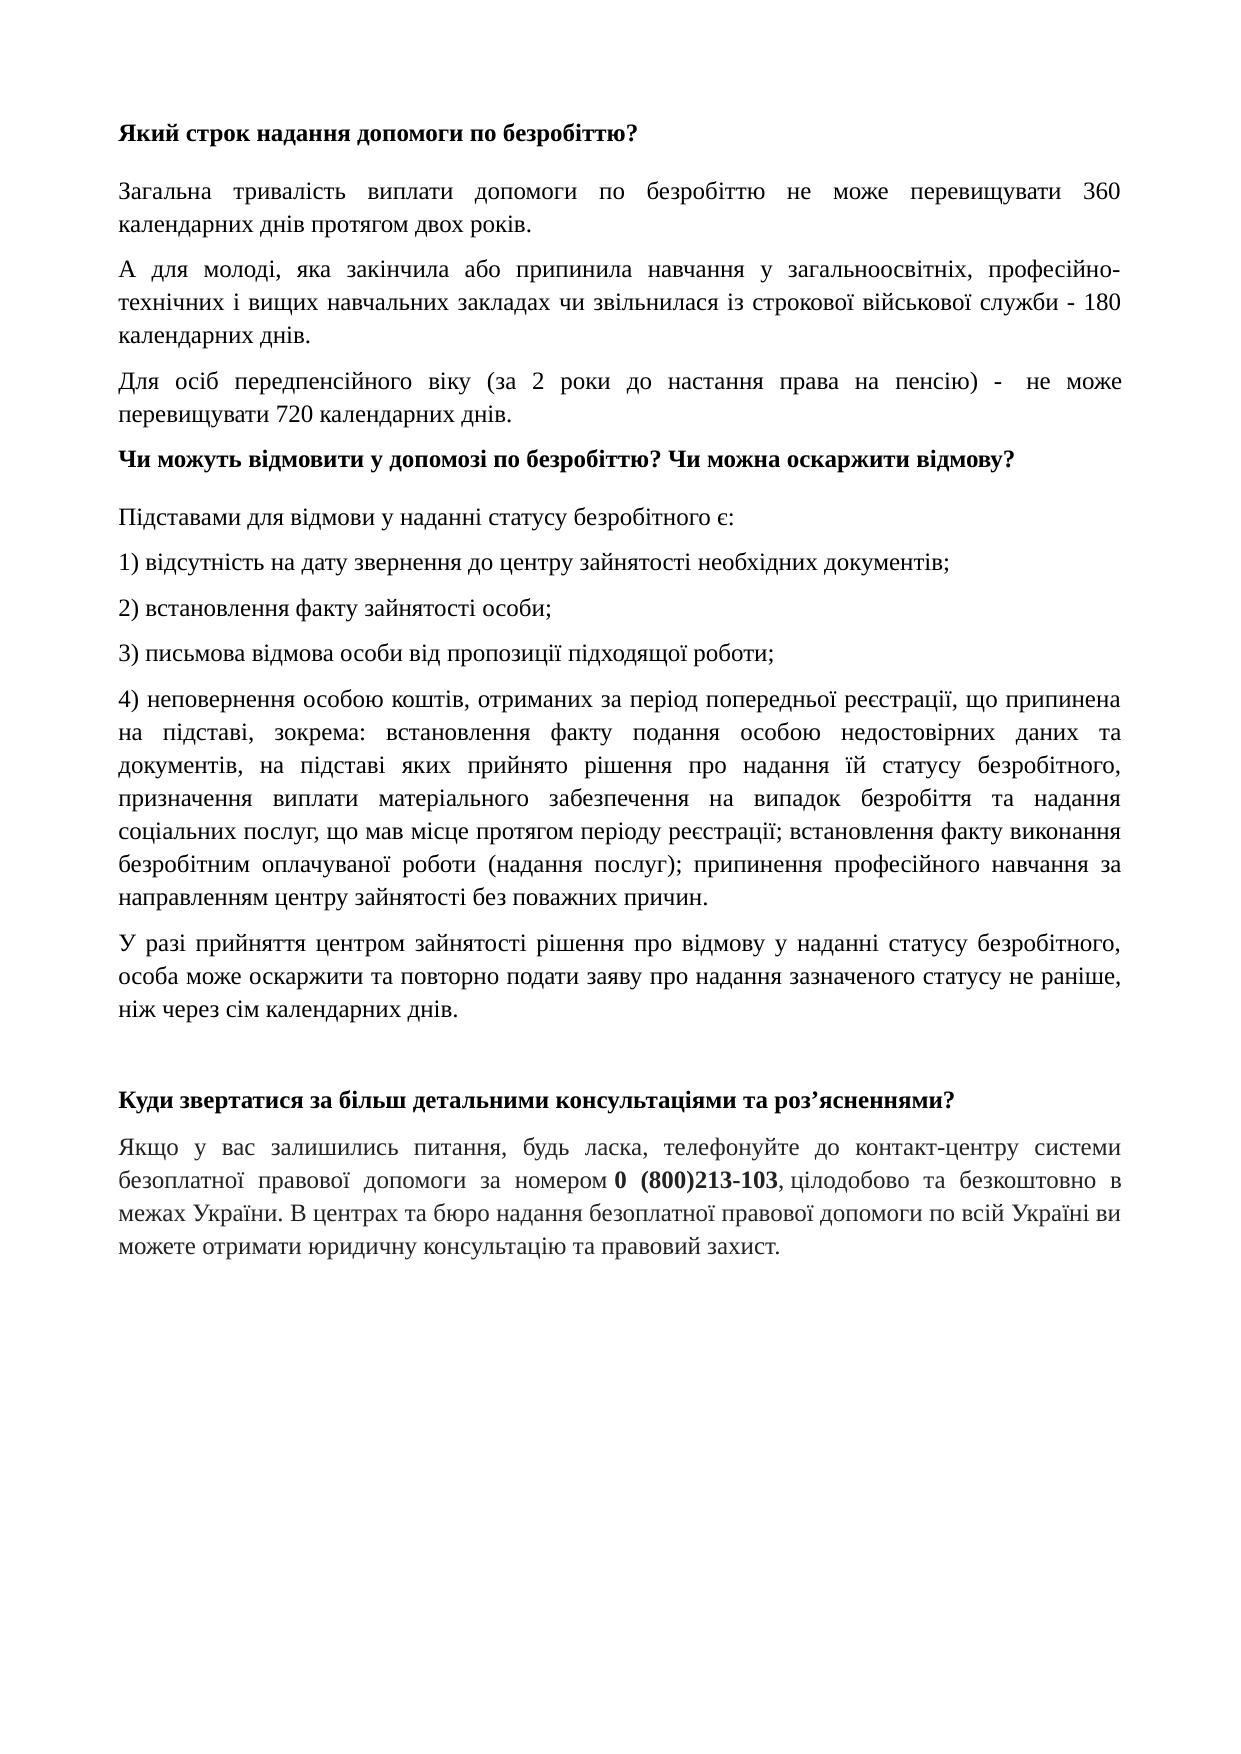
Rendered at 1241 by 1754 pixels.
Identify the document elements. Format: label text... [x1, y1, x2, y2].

text 2) встановлення факту зайнятості особи; [118, 593, 1122, 622]
text Який строк надання допомоги по безробіттю? [118, 118, 1122, 147]
text Чи можуть відмовити у допомозі по безробіттю? Чи можна оскаржити відмову? [118, 444, 1122, 473]
text 4) неповернення особою коштів, отриманих за період попередньої реєстрації, що припинена на підставі, зокрема: встановлення факту подання особою недостовірних даних та документів, на підставі яких прийнято рішення про надання їй статусу безробітного, призначення виплати матеріального забезпечення на випадок безробіття та надання соціальних послуг, що мав місце протягом періоду реєстрації; встановлення факту виконання безробітним оплачуваної роботи (надання послуг); припинення професійного навчання за направленням центру зайнятості без поважних причин. [118, 684, 1122, 911]
text Підставами для відмови у наданні статусу безробітного є: [118, 502, 1122, 531]
text У разі прийняття центром зайнятості рішення про відмову у наданні статусу безробітного, особа може оскаржити та повторно подати заяву про надання зазначеного статусу не раніше, ніж через сім календарних днів. [118, 928, 1122, 1022]
text А для молоді, яка закінчила або припинила навчання у загальноосвітніх, професійно-технічних і вищих навчальних закладах чи звільнилася із строкової військової служби - 180 календарних днів. [118, 254, 1122, 349]
text 1) відсутність на дату звернення до центру зайнятості необхідних документів; [118, 547, 1122, 576]
text Якщо у вас залишились питання, будь ласка, телефонуйте до контакт-центру системи безоплатної правової допомоги за номером 0 (800)213-103, цілодобово та безкоштовно в межах України. В центрах та бюро надання безоплатної правової допомоги по всій Україні ви можете отримати юридичну консультацію та правовий захист. [118, 1132, 1122, 1260]
text Для осіб передпенсійного віку (за 2 роки до настання права на пенсію) - не може перевищувати 720 календарних днів. [118, 366, 1122, 428]
text 3) письмова відмова особи від пропозиції підходящої роботи; [118, 638, 1122, 667]
text Загальна тривалість виплати допомоги по безробіттю не може перевищувати 360 календарних днів протягом двох років. [118, 176, 1122, 237]
text Куди звертатися за більш детальними консультаціями та роз’ясненнями? [118, 1085, 1122, 1113]
